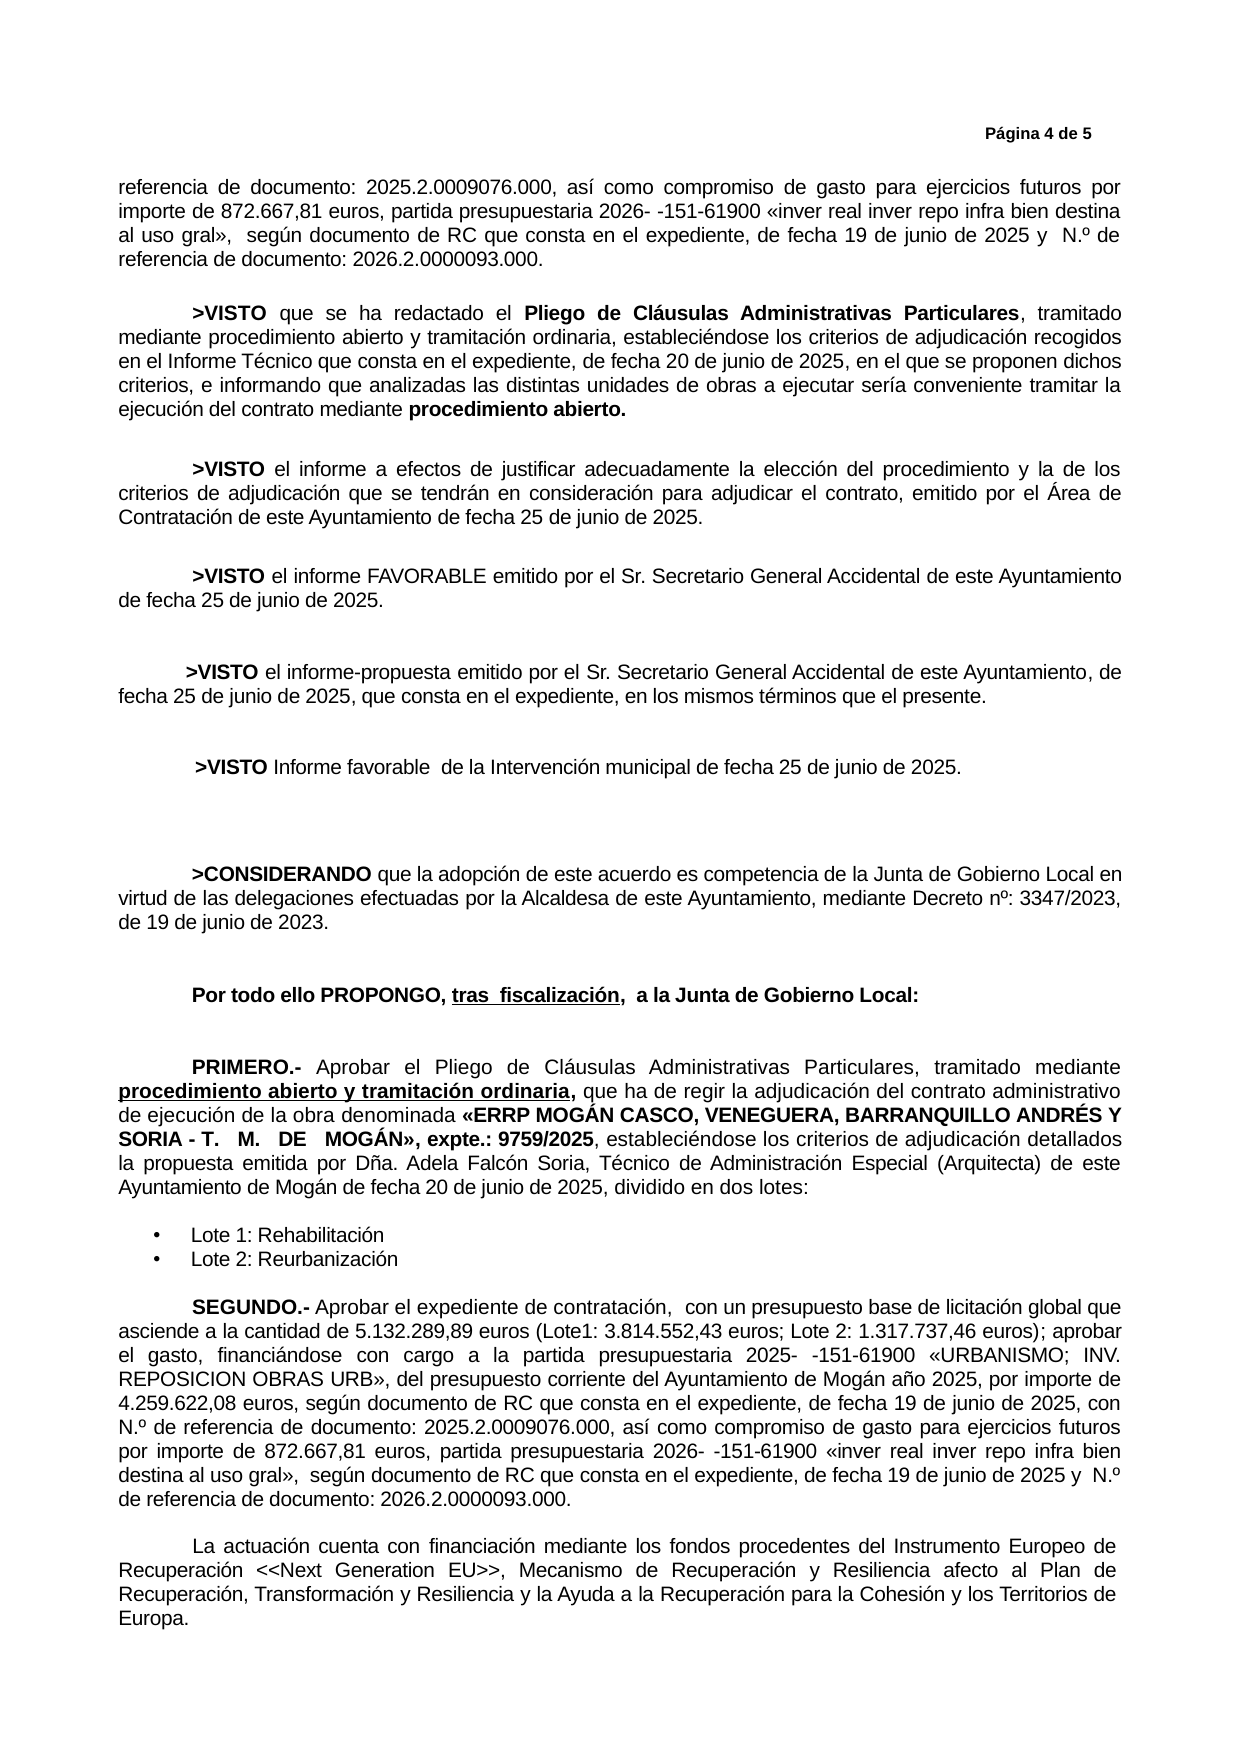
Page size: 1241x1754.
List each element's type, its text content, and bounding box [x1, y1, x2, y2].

text SEGUNDO.- Aprobar el expediente de contratación, con un presupuesto base de licitación global que asciende a la cantidad de 5.132.289,89 euros (Lote1: 3.814.552,43 euros; Lote 2: 1.317.737,46 euros); aprobar el gasto, financiándose con cargo a la partida presupuestaria 2025- -151-61900 «URBANISMO; INV. REPOSICION OBRAS URB», del presupuesto corriente del Ayuntamiento de Mogán año 2025, por importe de 4.259.622,08 euros, según documento de RC que consta en el expediente, de fecha 19 de junio de 2025, con N.º de referencia de documento: 2025.2.0009076.000, así como compromiso de gasto para ejercicios futuros por importe de 872.667,81 euros, partida presupuestaria 2026- -151-61900 «inver real inver repo infra bien destina al uso gral», según documento de RC que consta en el expediente, de fecha 19 de junio de 2025 y N.º de referencia de documento: 2026.2.0000093.000. [118, 1295, 1122, 1510]
text Por todo ello PROPONGO, tras fiscalización, a la Junta de Gobierno Local: [118, 983, 1122, 1007]
list Lote 2: Reurbanización [153, 1247, 1122, 1271]
text >VISTO que se ha redactado el Pliego de Cláusulas Administrativas Particulares, tramitado mediante procedimiento abierto y tramitación ordinaria, estableciéndose los criterios de adjudicación recogidos en el Informe Técnico que consta en el expediente, de fecha 20 de junio de 2025, en el que se proponen dichos criterios, e informando que analizadas las distintas unidades de obras a ejecutar sería conveniente tramitar la ejecución del contrato mediante procedimiento abierto. [118, 301, 1122, 421]
text La actuación cuenta con financiación mediante los fondos procedentes del Instrumento Europeo de Recuperación <<Next Generation EU>>, Mecanismo de Recuperación y Resiliencia afecto al Plan de Recuperación, Transformación y Resiliencia y la Ayuda a la Recuperación para la Cohesión y los Territorios de Europa. [118, 1534, 1117, 1630]
text PRIMERO.- Aprobar el Pliego de Cláusulas Administrativas Particulares, tramitado mediante procedimiento abierto y tramitación ordinaria, que ha de regir la adjudicación del contrato administrativo de ejecución de la obra denominada «ERRP MOGÁN CASCO, VENEGUERA, BARRANQUILLO ANDRÉS Y SORIA - T. M. DE MOGÁN», expte.: 9759/2025, estableciéndose los criterios de adjudicación detallados la propuesta emitida por Dña. Adela Falcón Soria, Técnico de Administración Especial (Arquitecta) de este Ayuntamiento de Mogán de fecha 20 de junio de 2025, dividido en dos lotes: [118, 1055, 1122, 1199]
list Lote 1: Rehabilitación [153, 1223, 1122, 1247]
text referencia de documento: 2025.2.0009076.000, así como compromiso de gasto para ejercicios futuros por importe de 872.667,81 euros, partida presupuestaria 2026- -151-61900 «inver real inver repo infra bien destina al uso gral», según documento de RC que consta en el expediente, de fecha 19 de junio de 2025 y N.º de referencia de documento: 2026.2.0000093.000. [118, 175, 1122, 271]
text >VISTO el informe-propuesta emitido por el Sr. Secretario General Accidental de este Ayuntamiento, de fecha 25 de junio de 2025, que consta en el expediente, en los mismos términos que el presente. [118, 660, 1122, 708]
text >CONSIDERANDO que la adopción de este acuerdo es competencia de la Junta de Gobierno Local en virtud de las delegaciones efectuadas por la Alcaldesa de este Ayuntamiento, mediante Decreto nº: 3347/2023, de 19 de junio de 2023. [118, 862, 1122, 934]
text >VISTO el informe FAVORABLE emitido por el Sr. Secretario General Accidental de este Ayuntamiento de fecha 25 de junio de 2025. [118, 564, 1122, 612]
text >VISTO Informe favorable de la Intervención municipal de fecha 25 de junio de 2025. [118, 755, 1122, 779]
text >VISTO el informe a efectos de justificar adecuadamente la elección del procedimiento y la de los criterios de adjudicación que se tendrán en consideración para adjudicar el contrato, emitido por el Área de Contratación de este Ayuntamiento de fecha 25 de junio de 2025. [118, 457, 1122, 528]
